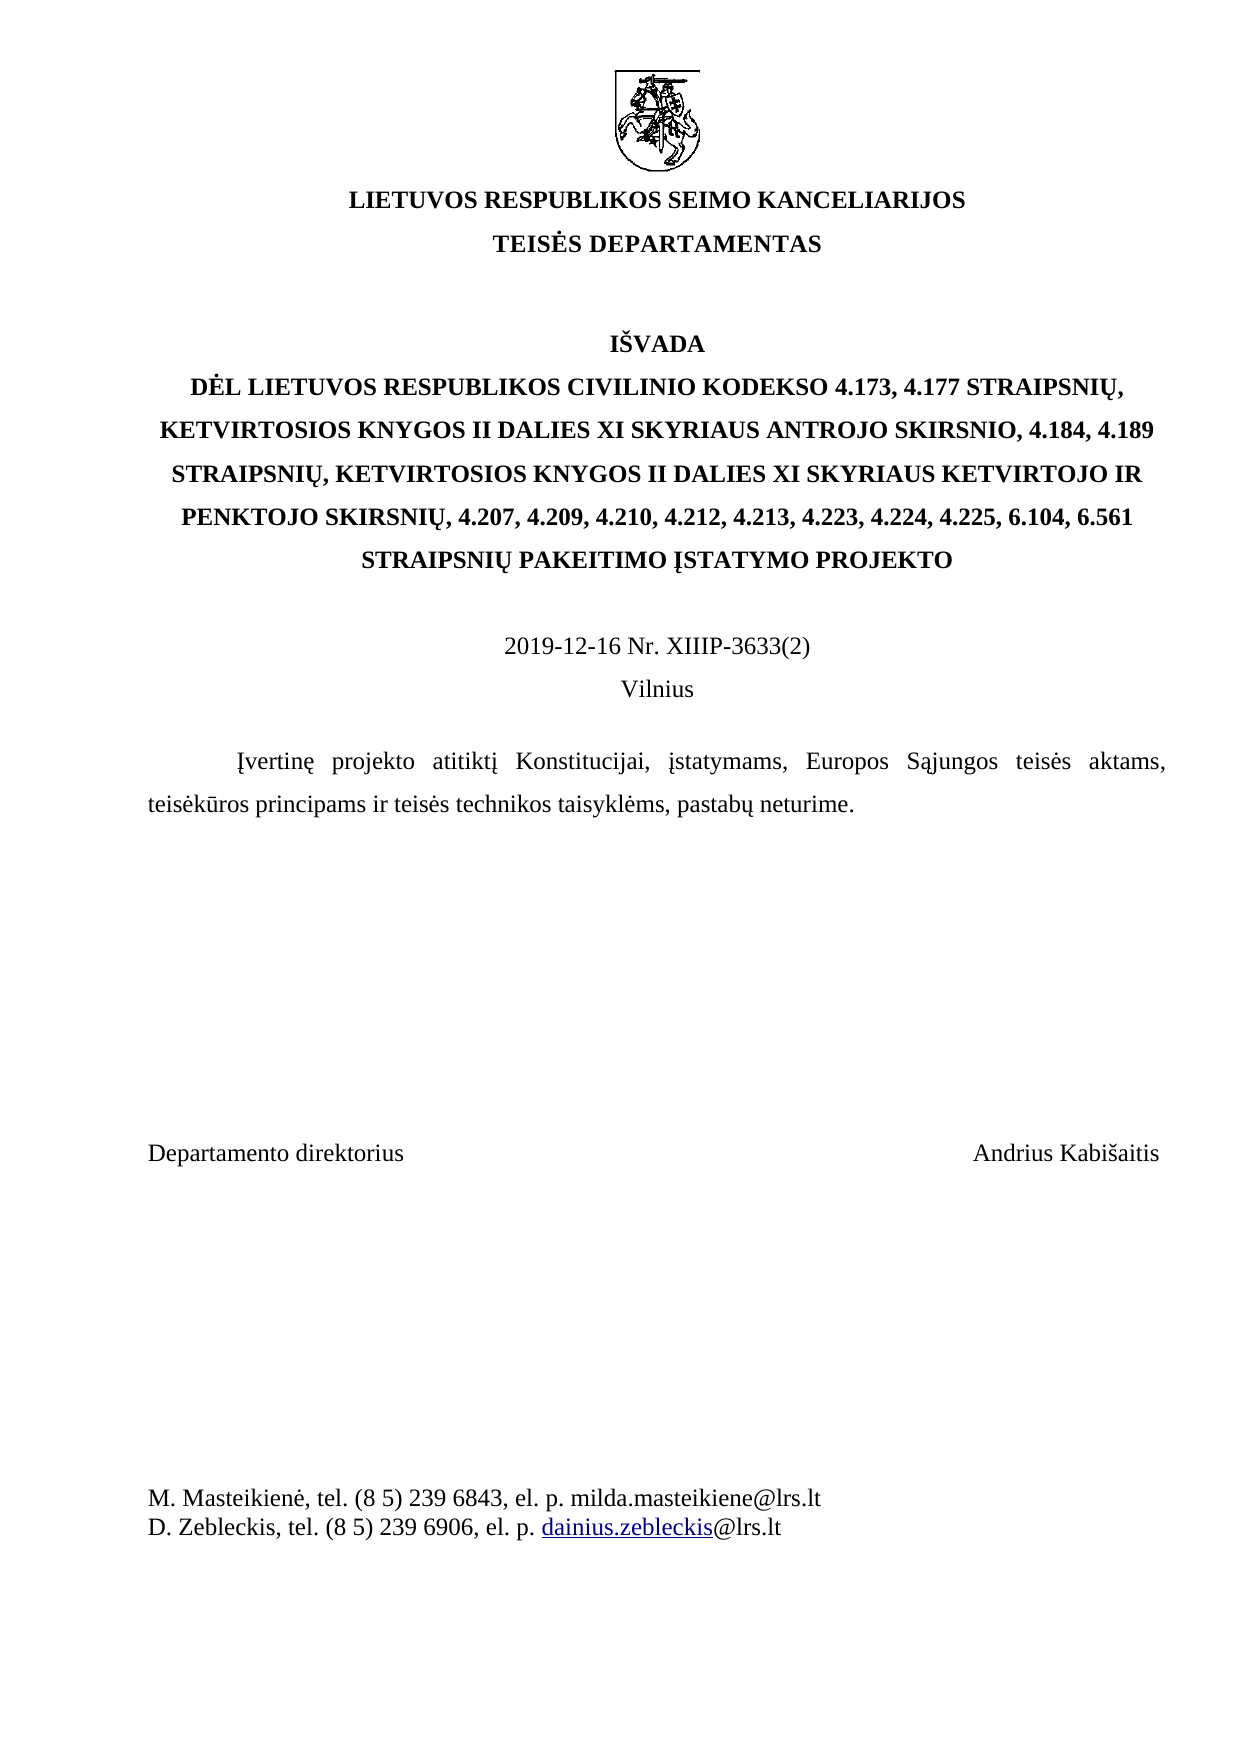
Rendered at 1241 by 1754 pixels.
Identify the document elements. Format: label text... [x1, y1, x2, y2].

text D. Zebleckis, tel. (8 5) 239 6906, el. p. dainius.zebleckis@lrs.lt [148, 1512, 1167, 1541]
text Vilnius [148, 674, 1167, 703]
text IŠVADA [148, 329, 1167, 358]
text TEISĖS DEPARTAMENTAS [148, 229, 1167, 257]
text DĖL LIETUVOS RESPUBLIKOS CIVILINIO KODEKSO 4.173, 4.177 STRAIPSNIŲ, KETVIRTOSIOS KNYGOS II DALIES XI SKYRIAUS ANTROJO SKIRSNIO, 4.184, 4.189 STRAIPSNIŲ, KETVIRTOSIOS KNYGOS II DALIES XI SKYRIAUS KETVIRTOJO IR PENKTOJO SKIRSNIŲ, 4.207, 4.209, 4.210, 4.212, 4.213, 4.223, 4.224, 4.225, 6.104, 6.561 STRAIPSNIŲ PAKEITIMO ĮSTATYMO PROJEKTO [148, 372, 1167, 574]
text LIETUVOS RESPUBLIKOS SEIMO KANCELIARIJOS [148, 186, 1167, 214]
text Departamento direktorius Andrius Kabišaitis [148, 1129, 1162, 1167]
text M. Masteikienė, tel. (8 5) 239 6843, el. p. milda.masteikiene@lrs.lt [148, 1483, 1167, 1512]
text 2019-12-16 Nr. XIIIP-3633(2) [148, 631, 1167, 660]
text Įvertinę projekto atitiktį Konstitucijai, įstatymams, Europos Sąjungos teisės aktams, teisėkūros principams ir teisės technikos taisyklėms, pastabų neturime. [148, 746, 1167, 818]
